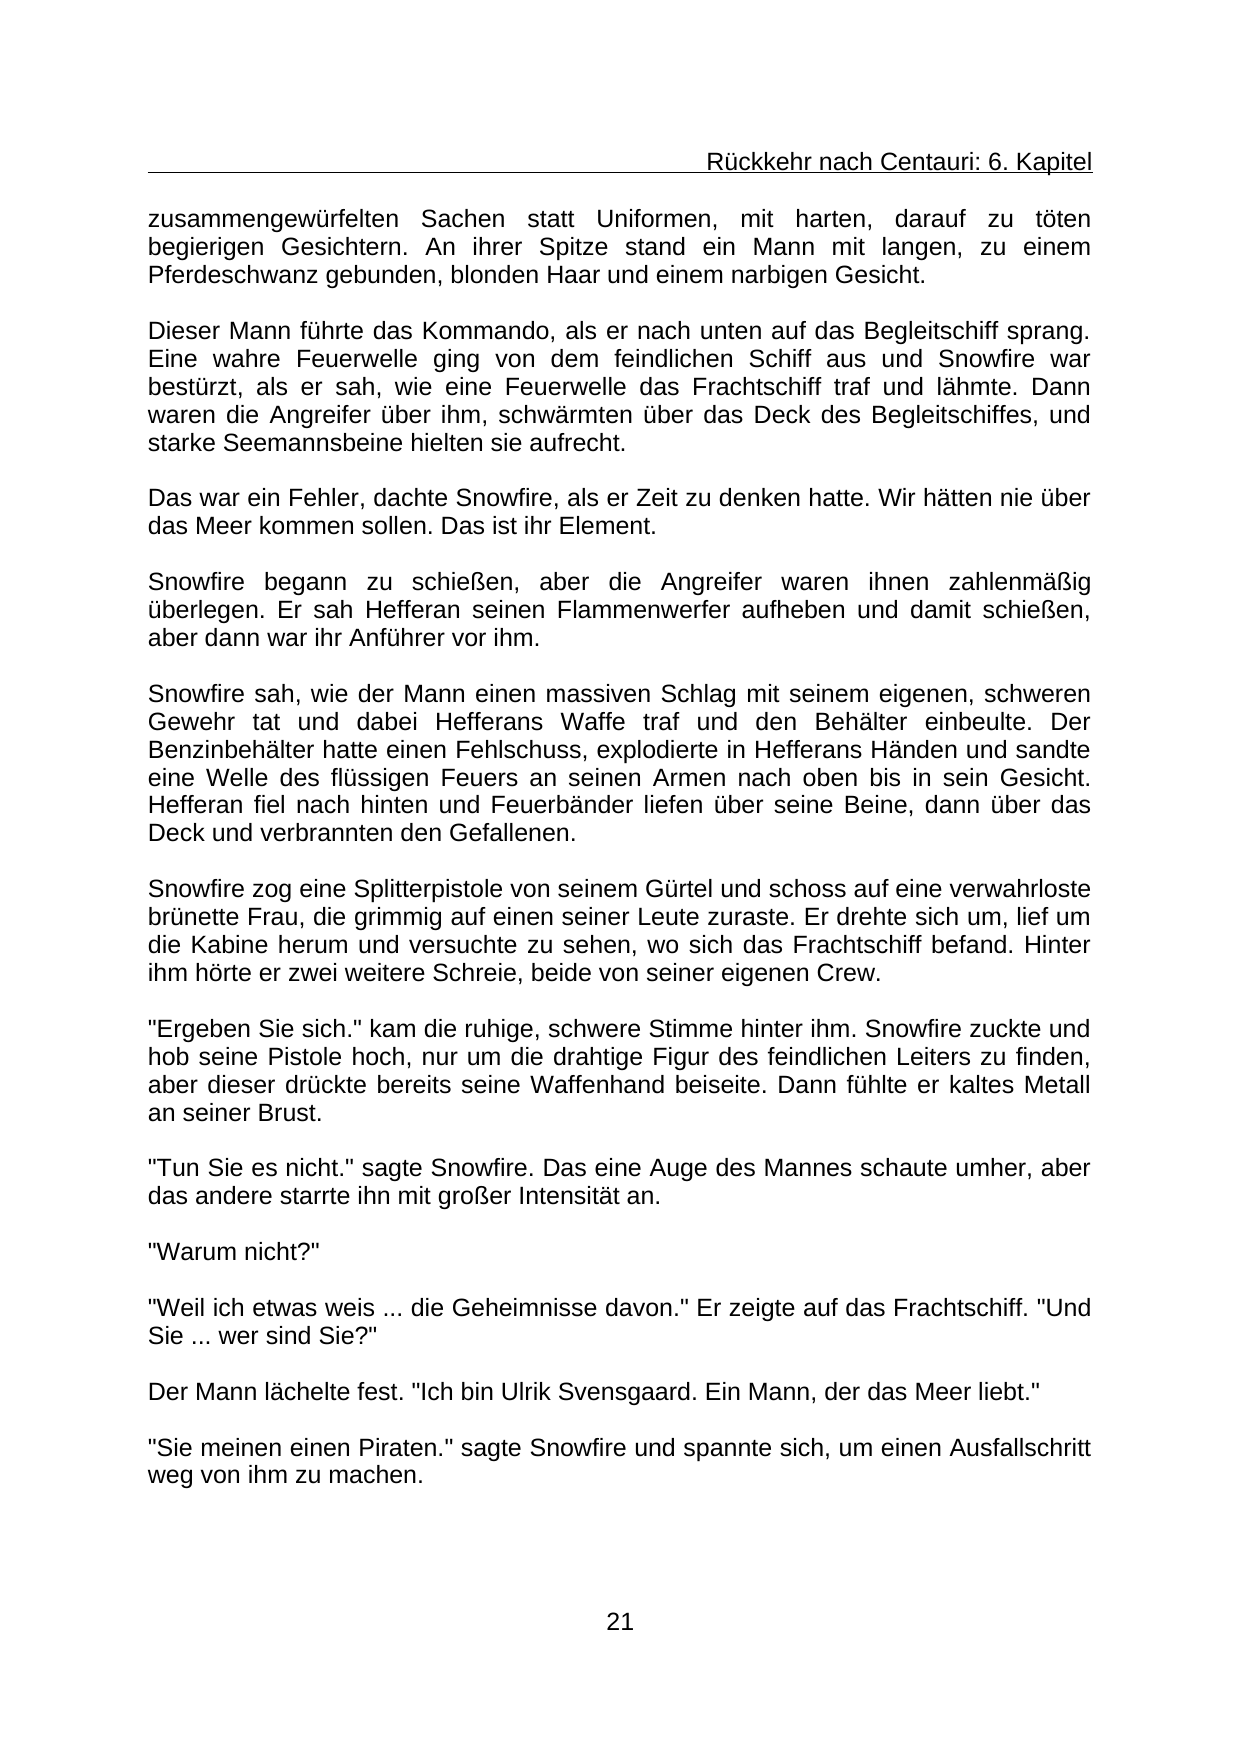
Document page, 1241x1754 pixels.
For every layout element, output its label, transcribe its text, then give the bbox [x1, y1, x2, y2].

text "Weil ich etwas weis ... die Geheimnisse davon." Er zeigte auf das Frachtschiff. "Und Sie ... wer sind Sie?" [148, 1294, 1092, 1349]
text "Sie meinen einen Piraten." sagte Snowfire und spannte sich, um einen Ausfallschritt weg von ihm zu machen. [148, 1433, 1092, 1489]
text Der Mann lächelte fest. "Ich bin Ulrik Svensgaard. Ein Mann, der das Meer liebt." [148, 1377, 1092, 1405]
text "Ergeben Sie sich." kam die ruhige, schwere Stimme hinter ihm. Snowfire zuckte und hob seine Pistole hoch, nur um die drahtige Figur des feindlichen Leiters zu finden, aber dieser drückte bereits seine Waffenhand beiseite. Dann fühlte er kaltes Metall an seiner Brust. [148, 1014, 1092, 1126]
text Das war ein Fehler, dachte Snowfire, als er Zeit zu denken hatte. Wir hätten nie über das Meer kommen sollen. Das ist ihr Element. [148, 484, 1092, 540]
text Dieser Mann führte das Kommando, als er nach unten auf das Begleitschiff sprang. Eine wahre Feuerwelle ging von dem feindlichen Schiff aus und Snowfire war bestürzt, als er sah, wie eine Feuerwelle das Frachtschiff traf und lähmte. Dann waren die Angreifer über ihm, schwärmten über das Deck des Begleitschiffes, und starke Seemannsbeine hielten sie aufrecht. [148, 317, 1092, 456]
text "Warum nicht?" [148, 1238, 1092, 1266]
text Snowfire sah, wie der Mann einen massiven Schlag mit seinem eigenen, schweren Gewehr tat und dabei Hefferans Waffe traf und den Behälter einbeulte. Der Benzinbehälter hatte einen Fehlschuss, explodierte in Hefferans Händen und sandte eine Welle des flüssigen Feuers an seinen Armen nach oben bis in sein Gesicht. Hefferan fiel nach hinten und Feuerbänder liefen über seine Beine, dann über das Deck und verbrannten den Gefallenen. [148, 679, 1092, 847]
text zusammengewürfelten Sachen statt Uniformen, mit harten, darauf zu töten begierigen Gesichtern. An ihrer Spitze stand ein Mann mit langen, zu einem Pferdeschwanz gebunden, blonden Haar und einem narbigen Gesicht. [148, 205, 1092, 289]
text "Tun Sie es nicht." sagte Snowfire. Das eine Auge des Mannes schaute umher, aber das andere starrte ihn mit großer Intensität an. [148, 1154, 1092, 1210]
text Snowfire begann zu schießen, aber die Angreifer waren ihnen zahlenmäßig überlegen. Er sah Hefferan seinen Flammenwerfer aufheben und damit schießen, aber dann war ihr Anführer vor ihm. [148, 568, 1092, 652]
text Snowfire zog eine Splitterpistole von seinem Gürtel und schoss auf eine verwahrloste brünette Frau, die grimmig auf einen seiner Leute zuraste. Er drehte sich um, lief um die Kabine herum und versuchte zu sehen, wo sich das Frachtschiff befand. Hinter ihm hörte er zwei weitere Schreie, beide von seiner eigenen Crew. [148, 875, 1092, 987]
